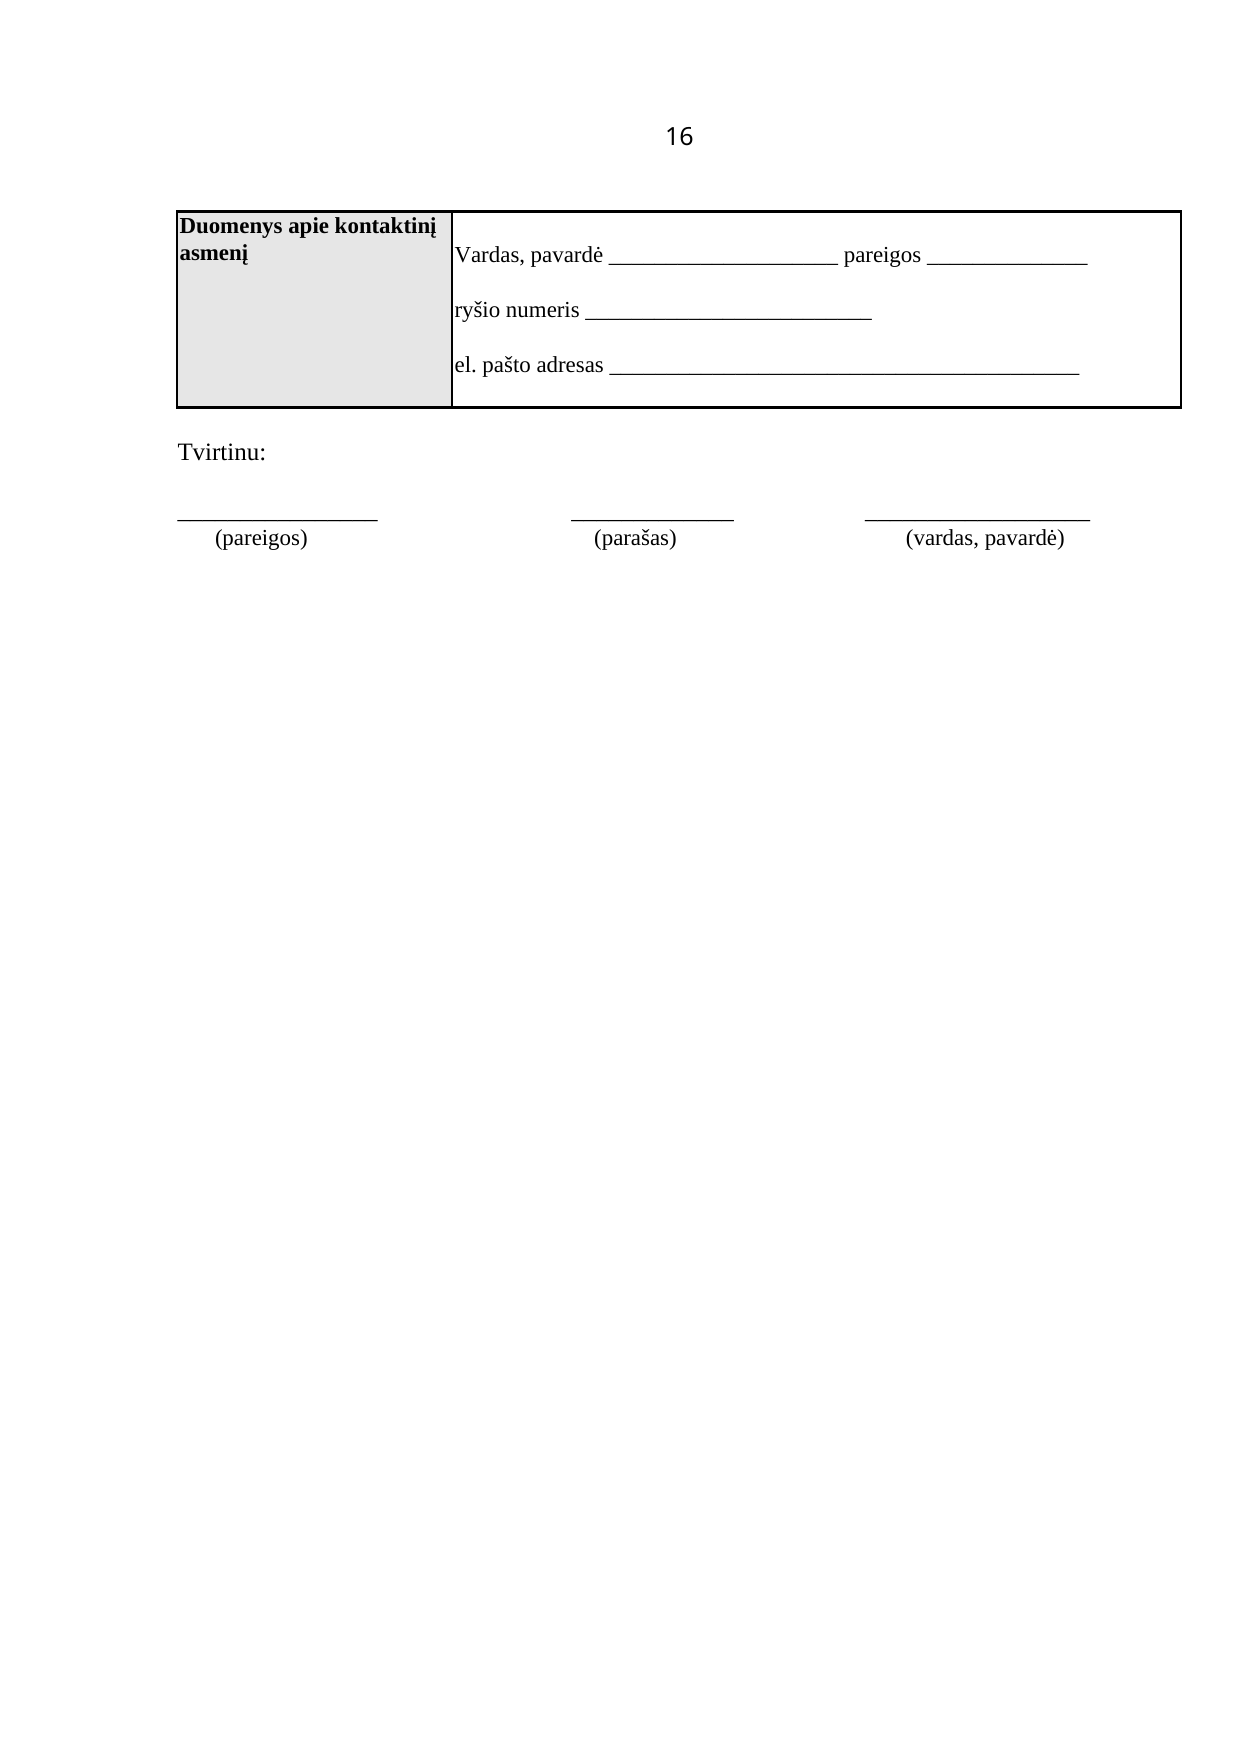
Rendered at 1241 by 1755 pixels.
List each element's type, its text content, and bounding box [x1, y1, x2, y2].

text (pareigos) (parašas) (vardas, pavardė) [215, 523, 1181, 550]
text ________________ _____________ __________________ [177, 495, 1181, 523]
table_header Duomenys apie kontaktinį asmenį [178, 213, 451, 406]
text Tvirtinu: [177, 437, 1181, 466]
table_header Vardas, pavardė ____________________ pareigos ______________ ryšio numeris _________________________ el. pašto adresas _________________________________________ [453, 213, 1180, 406]
